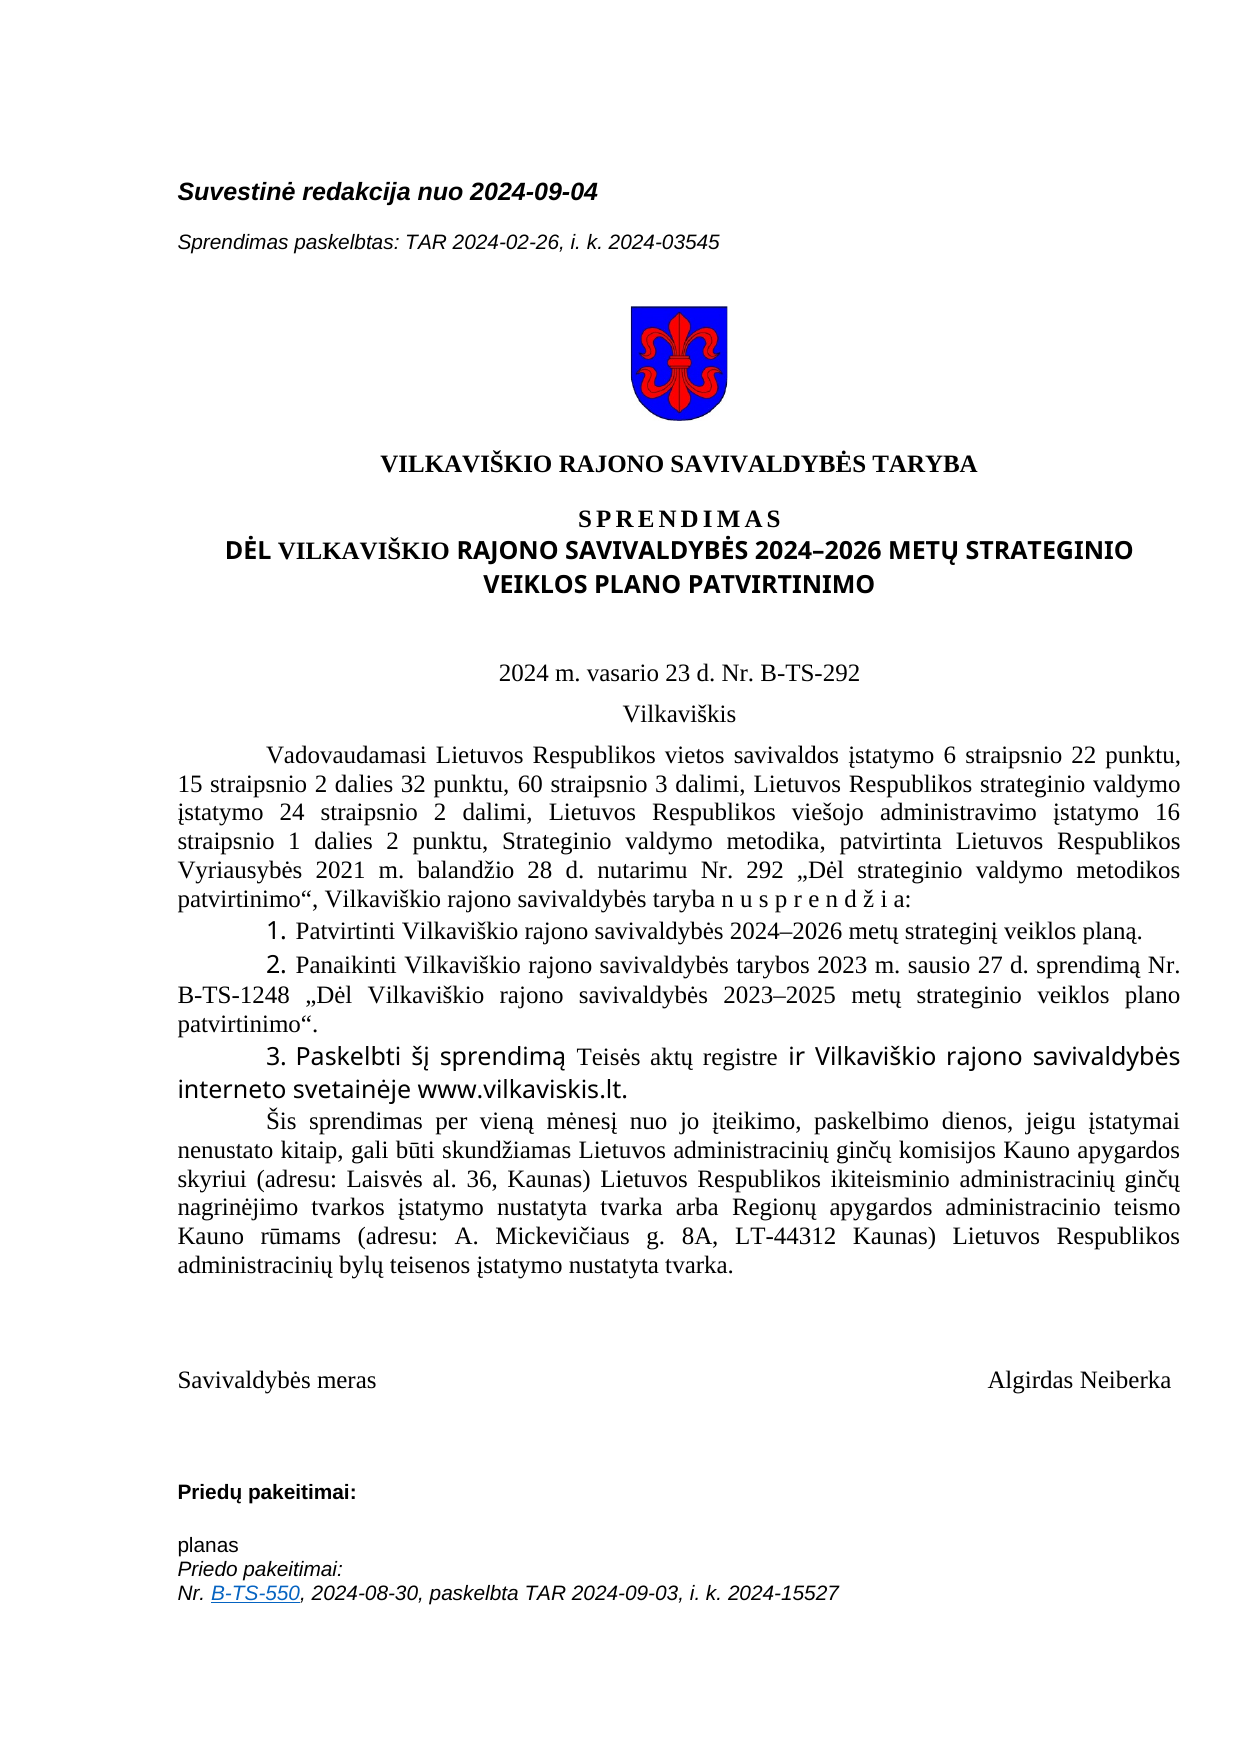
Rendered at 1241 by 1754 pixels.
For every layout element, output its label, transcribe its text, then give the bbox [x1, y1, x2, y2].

text Nr. B-TS-550, 2024-08-30, paskelbta TAR 2024-09-03, i. k. 2024-15527 [177, 1581, 1181, 1604]
text Vilkaviškis [177, 699, 1181, 728]
text planas [177, 1533, 1181, 1557]
subtitle VILKAVIŠKIO RAJONO SAVIVALDYBĖS TARYBA [177, 449, 1181, 478]
text Priedų pakeitimai: [177, 1480, 1181, 1504]
subtitle SpREndimas [177, 504, 1181, 532]
text Priedo pakeitimai: [177, 1557, 1181, 1581]
text Savivaldybės meras Algirdas Neiberka [177, 1365, 1181, 1394]
text DĖL VILKAVIŠKIO RAJONO SAVIVALDYBĖS 2024–2026 METŲ STRATEGINIO VEIKLOS PLANO PATVIRTINIMO [177, 532, 1181, 601]
text 3. Paskelbti šį sprendimą Teisės aktų registre ir Vilkaviškio rajono savivaldybės interneto svetainėje www.vilkaviskis.lt. [177, 1038, 1181, 1106]
text 1. Patvirtinti Vilkaviškio rajono savivaldybės 2024–2026 metų strateginį veiklos planą. [177, 912, 1181, 947]
text 2024 m. vasario 23 d. Nr. B-TS-292 [177, 658, 1181, 687]
text Sprendimas paskelbtas: TAR 2024-02-26, i. k. 2024-03545 [177, 230, 1181, 254]
text Suvestinė redakcija nuo 2024-09-04 [177, 177, 1181, 206]
text 2. Panaikinti Vilkaviškio rajono savivaldybės tarybos 2023 m. sausio 27 d. sprendimą Nr. B-TS-1248 „Dėl Vilkaviškio rajono savivaldybės 2023–2025 metų strateginio veiklos plano patvirtinimo“. [177, 947, 1181, 1038]
text Šis sprendimas per vieną mėnesį nuo jo įteikimo, paskelbimo dienos, jeigu įstatymai nenustato kitaip, gali būti skundžiamas Lietuvos administracinių ginčų komisijos Kauno apygardos skyriui (adresu: Laisvės al. 36, Kaunas) Lietuvos Respublikos ikiteisminio administracinių ginčų nagrinėjimo tvarkos įstatymo nustatyta tvarka arba Regionų apygardos administracinio teismo Kauno rūmams (adresu: A. Mickevičiaus g. 8A, LT-44312 Kaunas) Lietuvos Respublikos administracinių bylų teisenos įstatymo nustatyta tvarka. [177, 1106, 1181, 1279]
text Vadovaudamasi Lietuvos Respublikos vietos savivaldos įstatymo 6 straipsnio 22 punktu, 15 straipsnio 2 dalies 32 punktu, 60 straipsnio 3 dalimi, Lietuvos Respublikos strateginio valdymo įstatymo 24 straipsnio 2 dalimi, Lietuvos Respublikos viešojo administravimo įstatymo 16 straipsnio 1 dalies 2 punktu, Strateginio valdymo metodika, patvirtinta Lietuvos Respublikos Vyriausybės 2021 m. balandžio 28 d. nutarimu Nr. 292 „Dėl strateginio valdymo metodikos patvirtinimo“, Vilkaviškio rajono savivaldybės taryba n u s p r e n d ž i a: [177, 740, 1181, 912]
